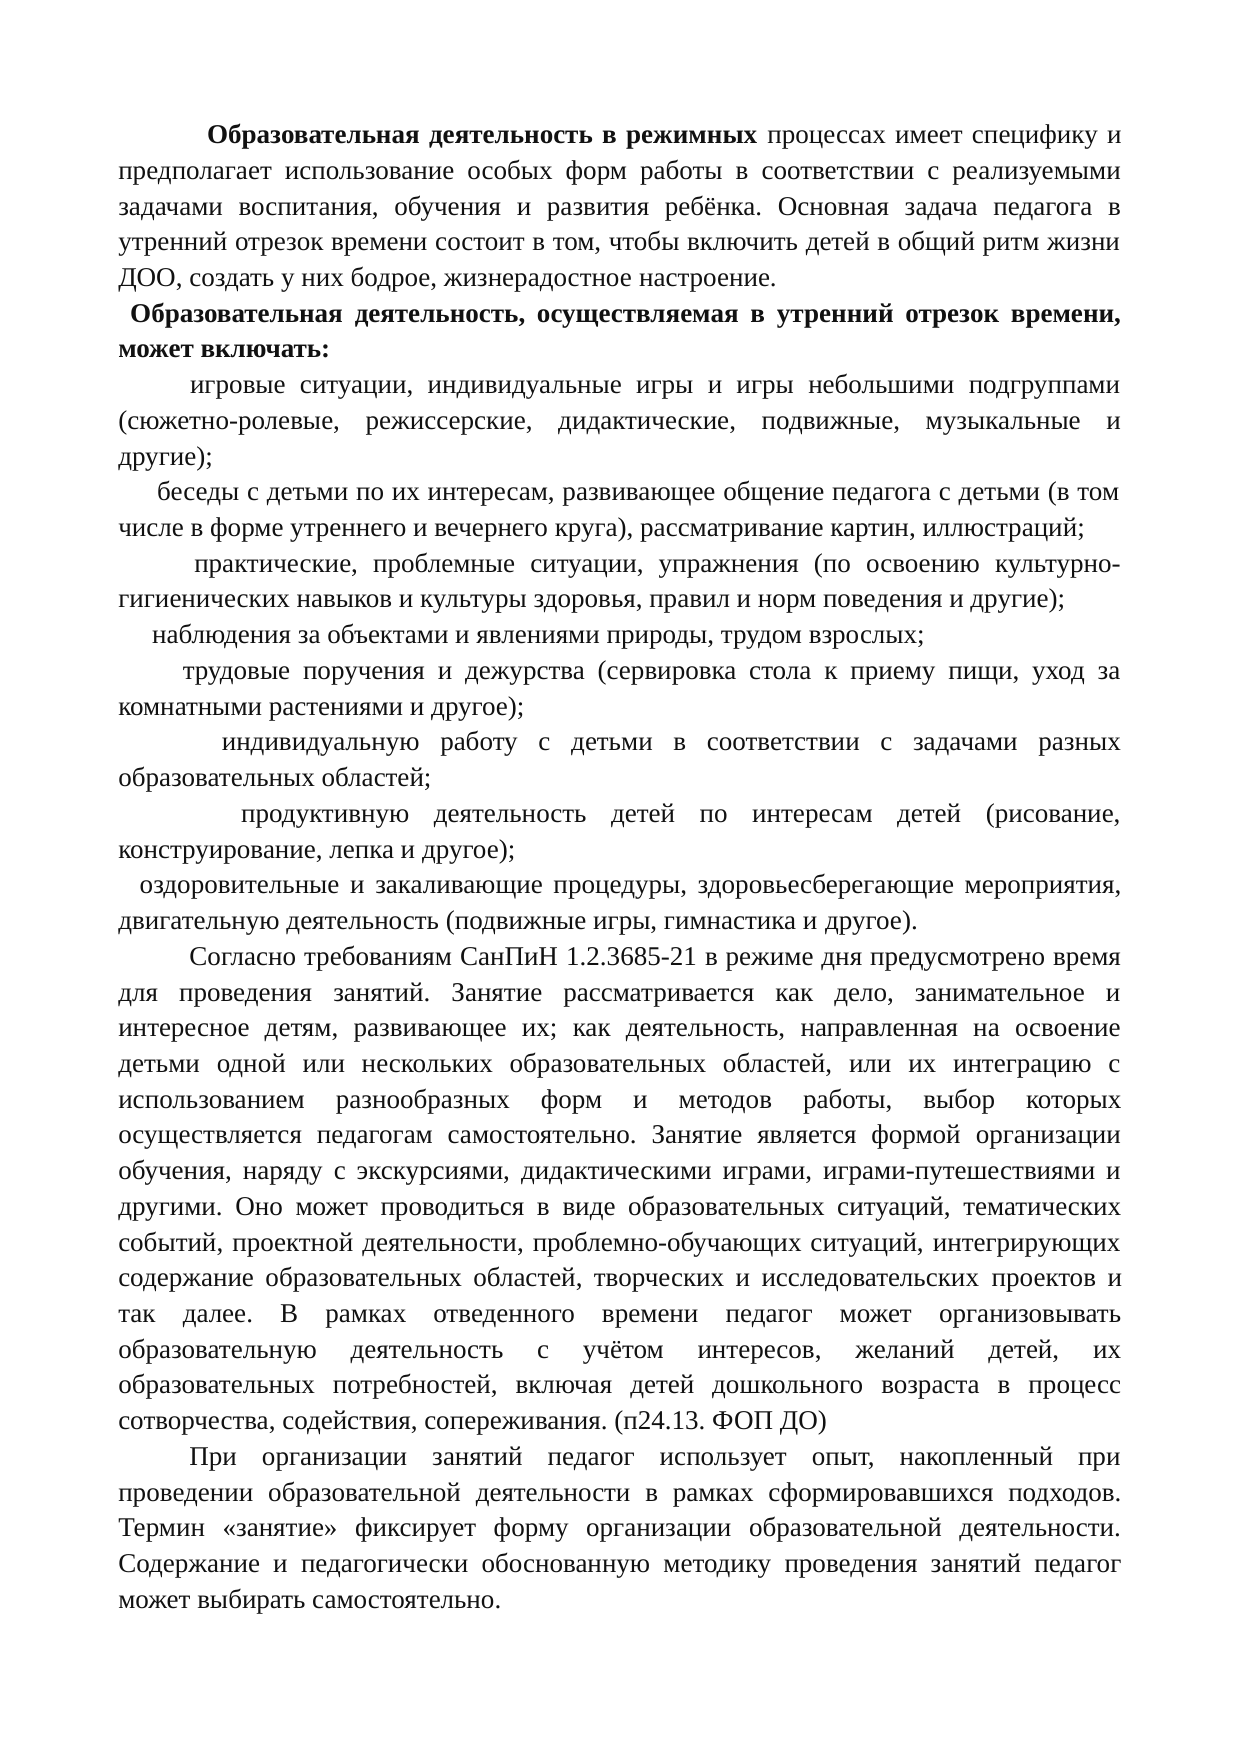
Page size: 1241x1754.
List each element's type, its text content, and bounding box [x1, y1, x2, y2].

text продуктивную деятельность детей по интересам детей (рисование, конструирование, лепка и другое); [118, 797, 1122, 864]
text практические, проблемные ситуации, упражнения (по освоению культурно-гигиенических навыков и культуры здоровья, правил и норм поведения и другие); [118, 547, 1122, 614]
text оздоровительные и закаливающие процедуры, здоровьесберегающие мероприятия, двигательную деятельность (подвижные игры, гимнастика и другое). [118, 868, 1122, 935]
text Образовательная деятельность, осуществляемая в утренний отрезок времени, может включать: [118, 297, 1122, 364]
text беседы с детьми по их интересам, развивающее общение педагога с детьми (в том числе в форме утреннего и вечернего круга), рассматривание картин, иллюстраций; [118, 475, 1122, 542]
text игровые ситуации, индивидуальные игры и игры небольшими подгруппами (сюжетно-ролевые, режиссерские, дидактические, подвижные, музыкальные и другие); [118, 368, 1122, 471]
text При организации занятий педагог использует опыт, накопленный при проведении образовательной деятельности в рамках сформировавшихся подходов. Термин «занятие» фиксирует форму организации образовательной деятельности. Содержание и педагогически обоснованную методику проведения занятий педагог может выбирать самостоятельно. [118, 1440, 1122, 1614]
text Образовательная деятельность в режимных процессах имеет специфику и предполагает использование особых форм работы в соответствии с реализуемыми задачами воспитания, обучения и развития ребёнка. Основная задача педагога в утренний отрезок времени состоит в том, чтобы включить детей в общий ритм жизни ДОО, создать у них бодрое, жизнерадостное настроение. [118, 118, 1122, 292]
text наблюдения за объектами и явлениями природы, трудом взрослых; [118, 618, 1122, 649]
text Согласно требованиям СанПиН 1.2.3685-21 в режиме дня предусмотрено время для проведения занятий. Занятие рассматривается как дело, занимательное и интересное детям, развивающее их; как деятельность, направленная на освоение детьми одной или нескольких образовательных областей, или их интеграцию с использованием разнообразных форм и методов работы, выбор которых осуществляется педагогам самостоятельно. Занятие является формой организации обучения, наряду с экскурсиями, дидактическими играми, играми-путешествиями и другими. Оно может проводиться в виде образовательных ситуаций, тематических событий, проектной деятельности, проблемно-обучающих ситуаций, интегрирующих содержание образовательных областей, творческих и исследовательских проектов и так далее. В рамках отведенного времени педагог может организовывать образовательную деятельность с учётом интересов, желаний детей, их образовательных потребностей, включая детей дошкольного возраста в процесс сотворчества, содействия, сопереживания. (п24.13. ФОП ДО) [118, 940, 1122, 1436]
text трудовые поручения и дежурства (сервировка стола к приему пищи, уход за комнатными растениями и другое); [118, 654, 1122, 721]
text индивидуальную работу с детьми в соответствии с задачами разных образовательных областей; [118, 726, 1122, 792]
